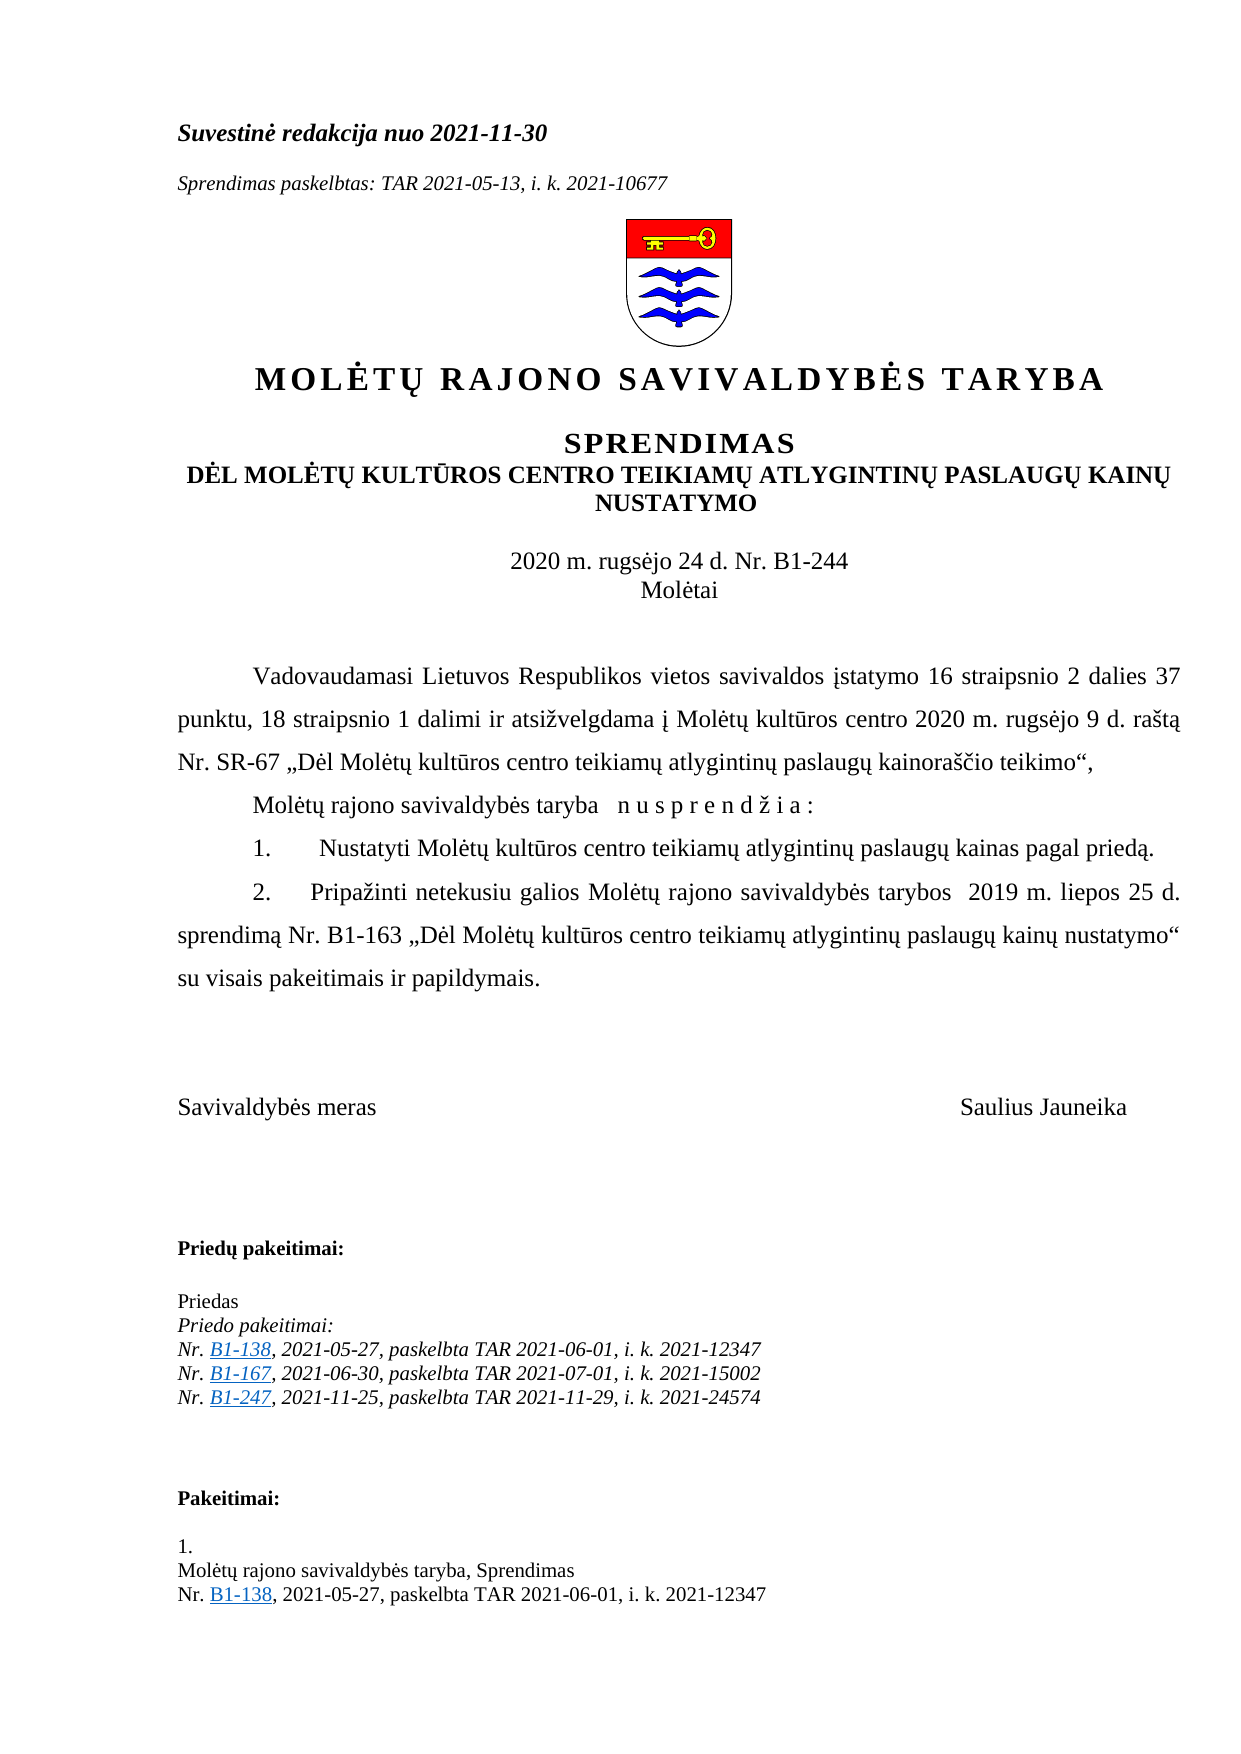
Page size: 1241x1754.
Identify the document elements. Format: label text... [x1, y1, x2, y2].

text Molėtų rajono savivaldybės taryba, Sprendimas [177, 1558, 1181, 1582]
text Vadovaudamasi Lietuvos Respublikos vietos savivaldos įstatymo 16 straipsnio 2 dalies 37 punktu, 18 straipsnio 1 dalimi ir atsižvelgdama į Molėtų kultūros centro 2020 m. rugsėjo 9 d. raštą Nr. SR-67 „Dėl Molėtų kultūros centro teikiamų atlygintinų paslaugų kainoraščio teikimo“, [177, 661, 1181, 776]
text SPRENDIMAS [177, 426, 1181, 460]
text Nr. B1-167, 2021-06-30, paskelbta TAR 2021-07-01, i. k. 2021-15002 [177, 1361, 1181, 1385]
text Pakeitimai: [177, 1486, 1181, 1510]
text 2020 m. rugsėjo 24 d. Nr. B1-244 [177, 546, 1181, 575]
text 2. Pripažinti netekusiu galios Molėtų rajono savivaldybės tarybos 2019 m. liepos 25 d. sprendimą Nr. B1-163 „Dėl Molėtų kultūros centro teikiamų atlygintinų paslaugų kainų nustatymo“ su visais pakeitimais ir papildymais. [177, 877, 1181, 992]
text Nr. B1-138, 2021-05-27, paskelbta TAR 2021-06-01, i. k. 2021-12347 [177, 1337, 1181, 1361]
text Nr. B1-247, 2021-11-25, paskelbta TAR 2021-11-29, i. k. 2021-24574 [177, 1385, 1181, 1409]
text Nr. B1-138, 2021-05-27, paskelbta TAR 2021-06-01, i. k. 2021-12347 [177, 1582, 1181, 1606]
text Molėtų rajono savivaldybės taryba n u s p r e n d ž i a : [177, 790, 1181, 819]
text Priedo pakeitimai: [177, 1313, 1181, 1337]
text 1. [177, 1534, 1181, 1558]
text Sprendimas paskelbtas: TAR 2021-05-13, i. k. 2021-10677 [177, 171, 1181, 195]
text Priedas [177, 1289, 1181, 1313]
text Molėtų rajono savivaldybės taryba [177, 359, 1181, 397]
text Dėl MOLĖTŲ KULTŪROS CENTRO TEIKIAMŲ ATLYGINTINŲ PASLAUGŲ KAINŲ NUSTATYMO [177, 460, 1181, 546]
text 1. Nustatyti Molėtų kultūros centro teikiamų atlygintinų paslaugų kainas pagal priedą. [177, 833, 1181, 862]
text Priedų pakeitimai: [177, 1236, 1181, 1260]
text Savivaldybės meras Saulius Jauneika [177, 1092, 1181, 1121]
text Suvestinė redakcija nuo 2021-11-30 [177, 118, 1181, 147]
text Molėtai [177, 575, 1181, 603]
